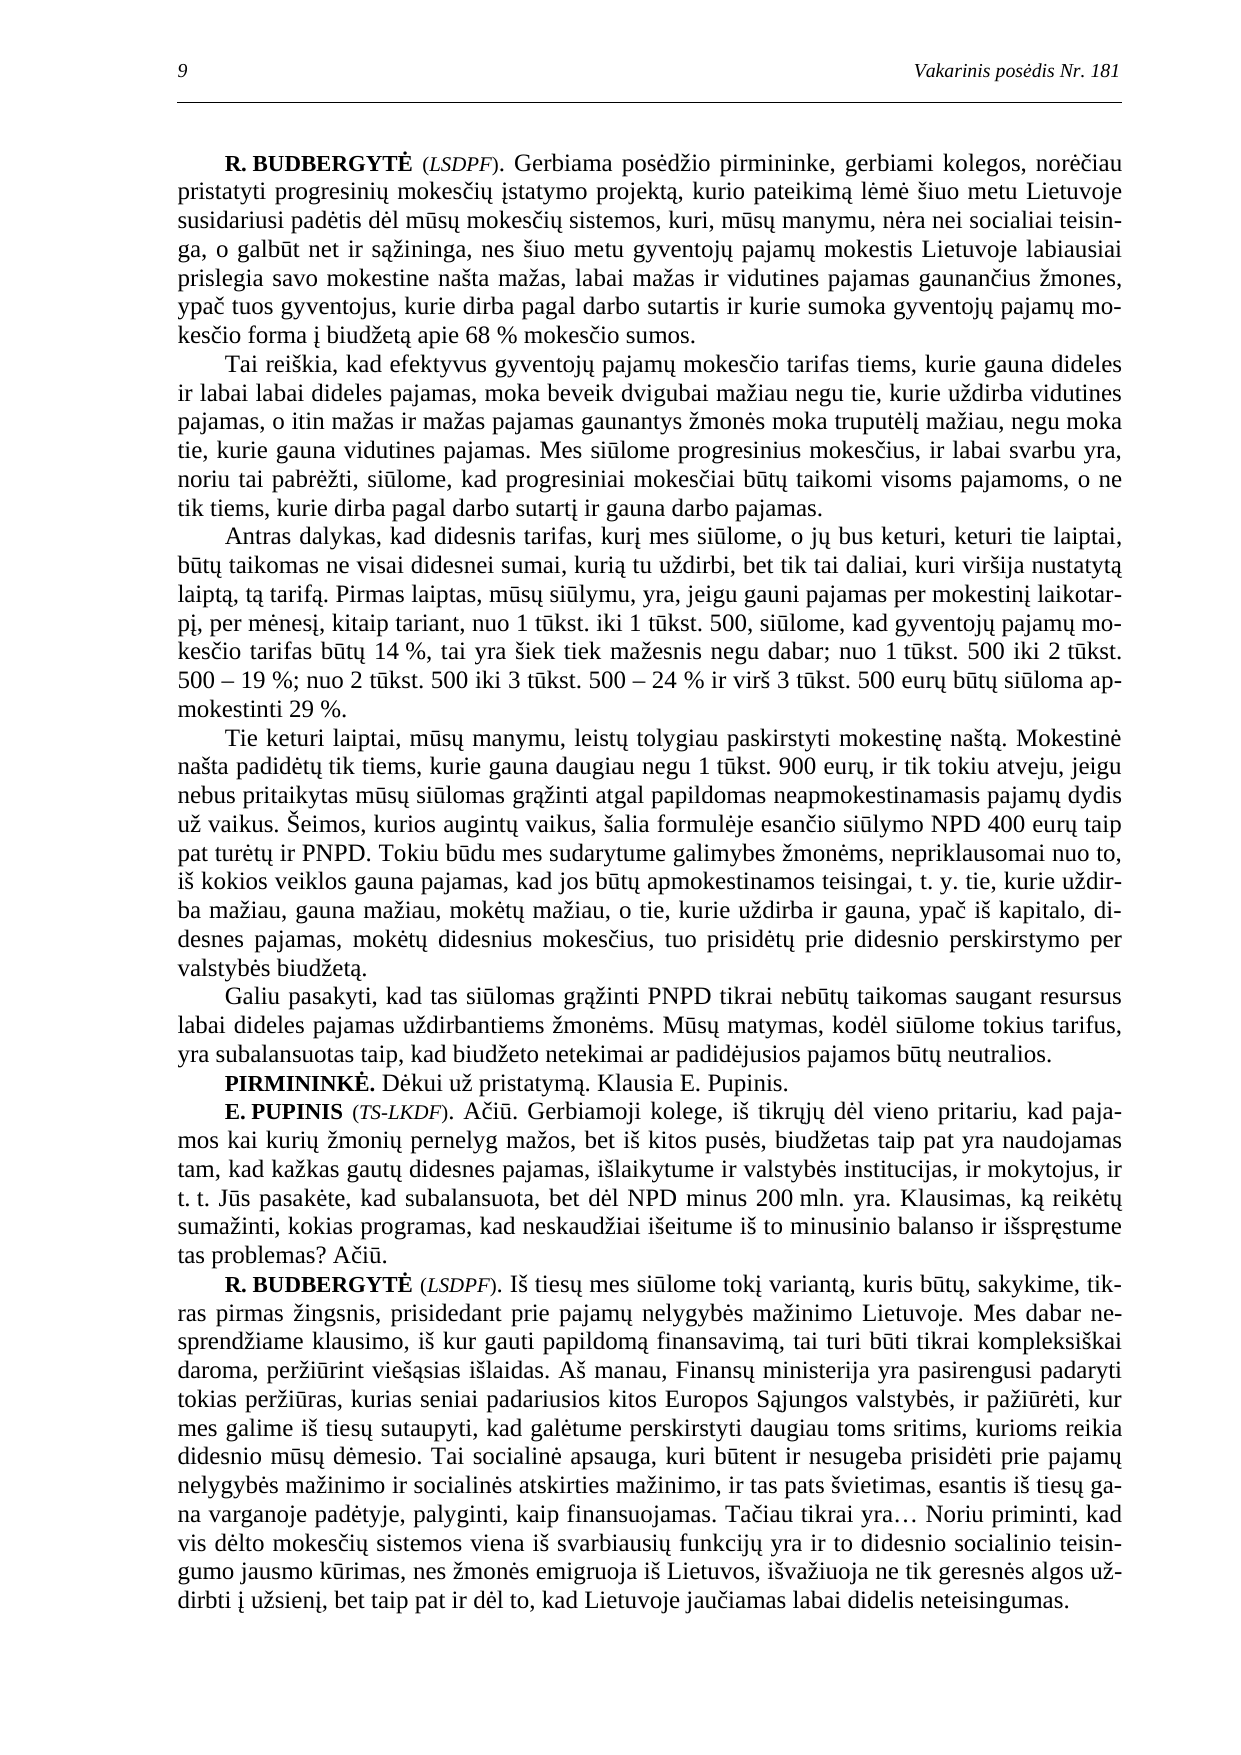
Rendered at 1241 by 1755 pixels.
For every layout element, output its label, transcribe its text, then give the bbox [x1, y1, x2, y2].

text Tie ke­tu­ri laip­tai, mū­sų ma­ny­mu, leis­tų to­ly­giau pa­skirs­ty­ti mo­kes­ti­nę naš­tą. Mo­kes­ti­nė naš­ta pa­di­dė­tų tik tiems, ku­rie gau­na dau­giau ne­gu 1 tūkst. 900 eu­rų, ir tik to­kiu at­ve­ju, jei­gu ne­bus pri­tai­ky­tas mū­sų siū­lo­mas grą­žin­ti at­gal pa­pil­do­mas neap­mo­kes­ti­na­ma­sis pa­ja­mų dy­dis už vai­kus. Šei­mos, ku­rios au­gin­tų vai­kus, ša­lia for­mu­lė­je esan­čio siū­ly­mo NPD 400 eu­rų taip pat tu­rė­tų ir PNPD. To­kiu bū­du mes su­da­ry­tu­me ga­li­my­bes žmo­nėms, ne­pri­klau­so­mai nuo to, iš ko­kios veik­los gau­na pa­ja­mas, kad jos bū­tų ap­mo­kes­ti­na­mos tei­sin­gai, t. y. tie, ku­rie už­dir­ba ma­žiau, gau­na ma­žiau, mo­kė­tų ma­žiau, o tie, ku­rie už­dir­ba ir gau­na, ypač iš ka­pi­ta­lo, di­des­nes pa­ja­mas, mo­kė­tų di­des­nius mo­kes­čius, tuo pri­si­dė­tų prie di­des­nio per­skirs­ty­mo per vals­ty­bės biu­dže­tą. [177, 723, 1122, 981]
text Tai reiš­kia, kad efek­ty­vus gy­ven­to­jų pa­ja­mų mo­kes­čio ta­ri­fas tiems, ku­rie gau­na di­de­les ir la­bai la­bai di­de­les pa­ja­mas, mo­ka be­veik dvi­gu­bai ma­žiau ne­gu tie, ku­rie už­dir­ba vi­du­ti­nes pa­ja­mas, o itin ma­žas ir ma­žas pa­ja­mas gau­nan­tys žmo­nės mo­ka tru­pu­tė­lį ma­žiau, ne­gu mo­ka tie, ku­rie gau­na vi­du­ti­nes pa­ja­mas. Mes siū­lo­me pro­gre­si­nius mo­kes­čius, ir la­bai svar­bu yra, no­riu tai pa­brėž­ti, siū­lo­me, kad pro­gre­si­niai mo­kes­čiai bū­tų tai­ko­mi vi­soms pa­ja­moms, o ne tik tiems, ku­rie dir­ba pa­gal dar­bo su­tar­tį ir gau­na dar­bo pa­ja­mas. [177, 349, 1122, 521]
text Ga­liu pa­sa­ky­ti, kad tas siū­lo­mas grą­žin­ti PNPD tik­rai ne­bū­tų tai­ko­mas sau­gant re­sur­sus la­bai di­de­les pa­ja­mas už­dir­ban­tiems žmo­nėms. Mū­sų ma­ty­mas, ko­dėl siū­lo­me to­kius ta­ri­fus, yra su­ba­lan­suo­tas taip, kad biu­dže­to ne­te­ki­mai ar pa­di­dė­ju­sios pa­ja­mos bū­tų neut­ra­lios. [177, 981, 1122, 1068]
text E. PUPINIS (TS-LKDF). Ačiū. Ger­bia­mo­ji ko­le­ge, iš tik­rų­jų dėl vie­no pri­ta­riu, kad pa­ja­mos kai ku­rių žmo­nių per­ne­lyg ma­žos, bet iš ki­tos pu­sės, biu­dže­tas taip pat yra nau­do­ja­mas tam, kad kaž­kas gau­tų di­des­nes pa­ja­mas, iš­lai­ky­tu­me ir vals­ty­bės ins­ti­tu­ci­jas, ir mo­ky­to­jus, ir t. t. Jūs pa­sa­kė­te, kad su­ba­lan­suo­ta, bet dėl NPD mi­nus 200 mln. yra. Klau­si­mas, ką rei­kė­tų su­ma­žin­ti, ko­kias pro­gra­mas, kad ne­skau­džiai iš­ei­tu­me iš to mi­nu­si­nio ba­lan­so ir iš­spręs­tu­me tas pro­ble­mas? Ačiū. [177, 1096, 1122, 1269]
text Ant­ras da­ly­kas, kad di­des­nis ta­ri­fas, ku­rį mes siū­lo­me, o jų bus ke­tu­ri, ke­tu­ri tie laip­tai, bū­tų tai­ko­mas ne vi­sai di­des­nei su­mai, ku­rią tu už­dirbi, bet tik tai da­liai, ku­ri vir­ši­ja nu­sta­ty­tą laip­tą, tą ta­ri­fą. Pir­mas laip­tas, mū­sų siū­ly­mu, yra, jei­gu gau­ni pa­ja­mas per mo­kes­ti­nį lai­ko­tar­pį, per mė­ne­sį, ki­taip ta­riant, nuo 1 tūkst. iki 1 tūkst. 500, siū­lo­me, kad gy­ven­to­jų pa­ja­mų mo­kes­čio ta­ri­fas bū­tų 14 %, tai yra šiek tiek ma­žes­nis ne­gu da­bar; nuo 1 tūkst. 500 iki 2 tūkst. 500 – 19 %; nuo 2 tūkst. 500 iki 3 tūkst. 500 – 24 % ir virš 3 tūkst. 500 eu­rų bū­tų siū­lo­ma ap­mo­kes­tin­ti 29 %. [177, 521, 1122, 723]
text R. BUDBERGYTĖ (LSDPF). Iš tie­sų mes siū­lo­me to­kį va­rian­tą, ku­ris bū­tų, sa­ky­ki­me, tik­ras pir­mas žings­nis, pri­si­de­dant prie pa­ja­mų ne­ly­gy­bės ma­ži­ni­mo Lie­tu­vo­je. Mes da­bar ne­spren­džia­me klau­si­mo, iš kur gau­ti pa­pil­do­mą fi­nan­sa­vi­mą, tai tu­ri bū­ti tik­rai kom­plek­siš­kai da­ro­ma, per­žiū­rint vie­šą­sias iš­lai­das. Aš ma­nau, Fi­nan­sų mi­nis­te­ri­ja yra pa­si­ren­gu­si pa­da­ry­ti to­kias per­žiū­ras, ku­rias se­niai pa­da­riu­sios ki­tos Eu­ro­pos Są­jun­gos vals­ty­bės, ir pa­žiū­rė­ti, kur mes ga­li­me iš tie­sų su­tau­py­ti, kad ga­lė­tu­me per­skirs­ty­ti dau­giau toms sri­tims, ku­rioms rei­kia di­des­nio mū­sų dė­me­sio. Tai so­cia­li­nė ap­sau­ga, ku­ri bū­tent ir ne­su­ge­ba pri­si­dė­ti prie pa­ja­mų ne­ly­gy­bės ma­ži­ni­mo ir so­cia­li­nės at­skir­ties ma­ži­ni­mo, ir tas pats švie­ti­mas, esan­tis iš tie­sų ga­na var­ga­no­je pa­dė­ty­je, pa­ly­gin­ti, kaip fi­nan­suo­ja­mas. Ta­čiau tik­rai yra… No­riu pri­min­ti, kad vis dėl­to mo­kes­čių sis­te­mos vie­na iš svar­biau­sių funk­ci­jų yra ir to di­des­nio so­cia­li­nio tei­sin­gu­mo jaus­mo kū­ri­mas, nes žmo­nės emig­ruo­ja iš Lie­tu­vos, iš­va­žiuo­ja ne tik ge­res­nės al­gos už­dirb­ti į už­sie­nį, bet taip pat ir dėl to, kad Lie­tu­vo­je jau­čia­mas la­bai di­de­lis ne­tei­sin­gu­mas. [177, 1269, 1122, 1614]
text R. BUDBERGYTĖ (LSDPF). Ger­bia­ma po­sė­džio pir­mi­nin­ke, ger­bia­mi ko­le­gos, no­rė­čiau pri­sta­ty­ti pro­gre­si­nių mo­kes­čių įsta­ty­mo pro­jek­tą, ku­rio pa­tei­ki­mą lė­mė šiuo me­tu Lie­tu­vo­je su­si­da­riu­si pa­dė­tis dėl mū­sų mo­kes­čių sis­te­mos, ku­ri, mū­sų ma­ny­mu, nė­ra nei so­cia­liai tei­sin­ga, o gal­būt net ir są­ži­nin­ga, nes šiuo me­tu gy­ven­to­jų pa­ja­mų mo­kes­tis Lie­tu­vo­je la­biau­siai pri­sle­gia sa­vo mo­kes­ti­ne naš­ta ma­žas, la­bai ma­žas ir vi­du­ti­nes pa­ja­mas gau­nan­čius žmo­nes, ypač tuos gy­ven­to­jus, ku­rie dir­ba pa­gal dar­bo su­tar­tis ir ku­rie su­mo­ka gy­ven­to­jų pa­ja­mų mo­kes­čio for­ma į biu­dže­tą apie 68 % mo­kes­čio su­mos. [177, 148, 1122, 349]
text PIRMININKĖ. Dė­kui už pri­sta­ty­mą. Klau­sia E. Pu­pi­nis. [177, 1068, 1122, 1096]
